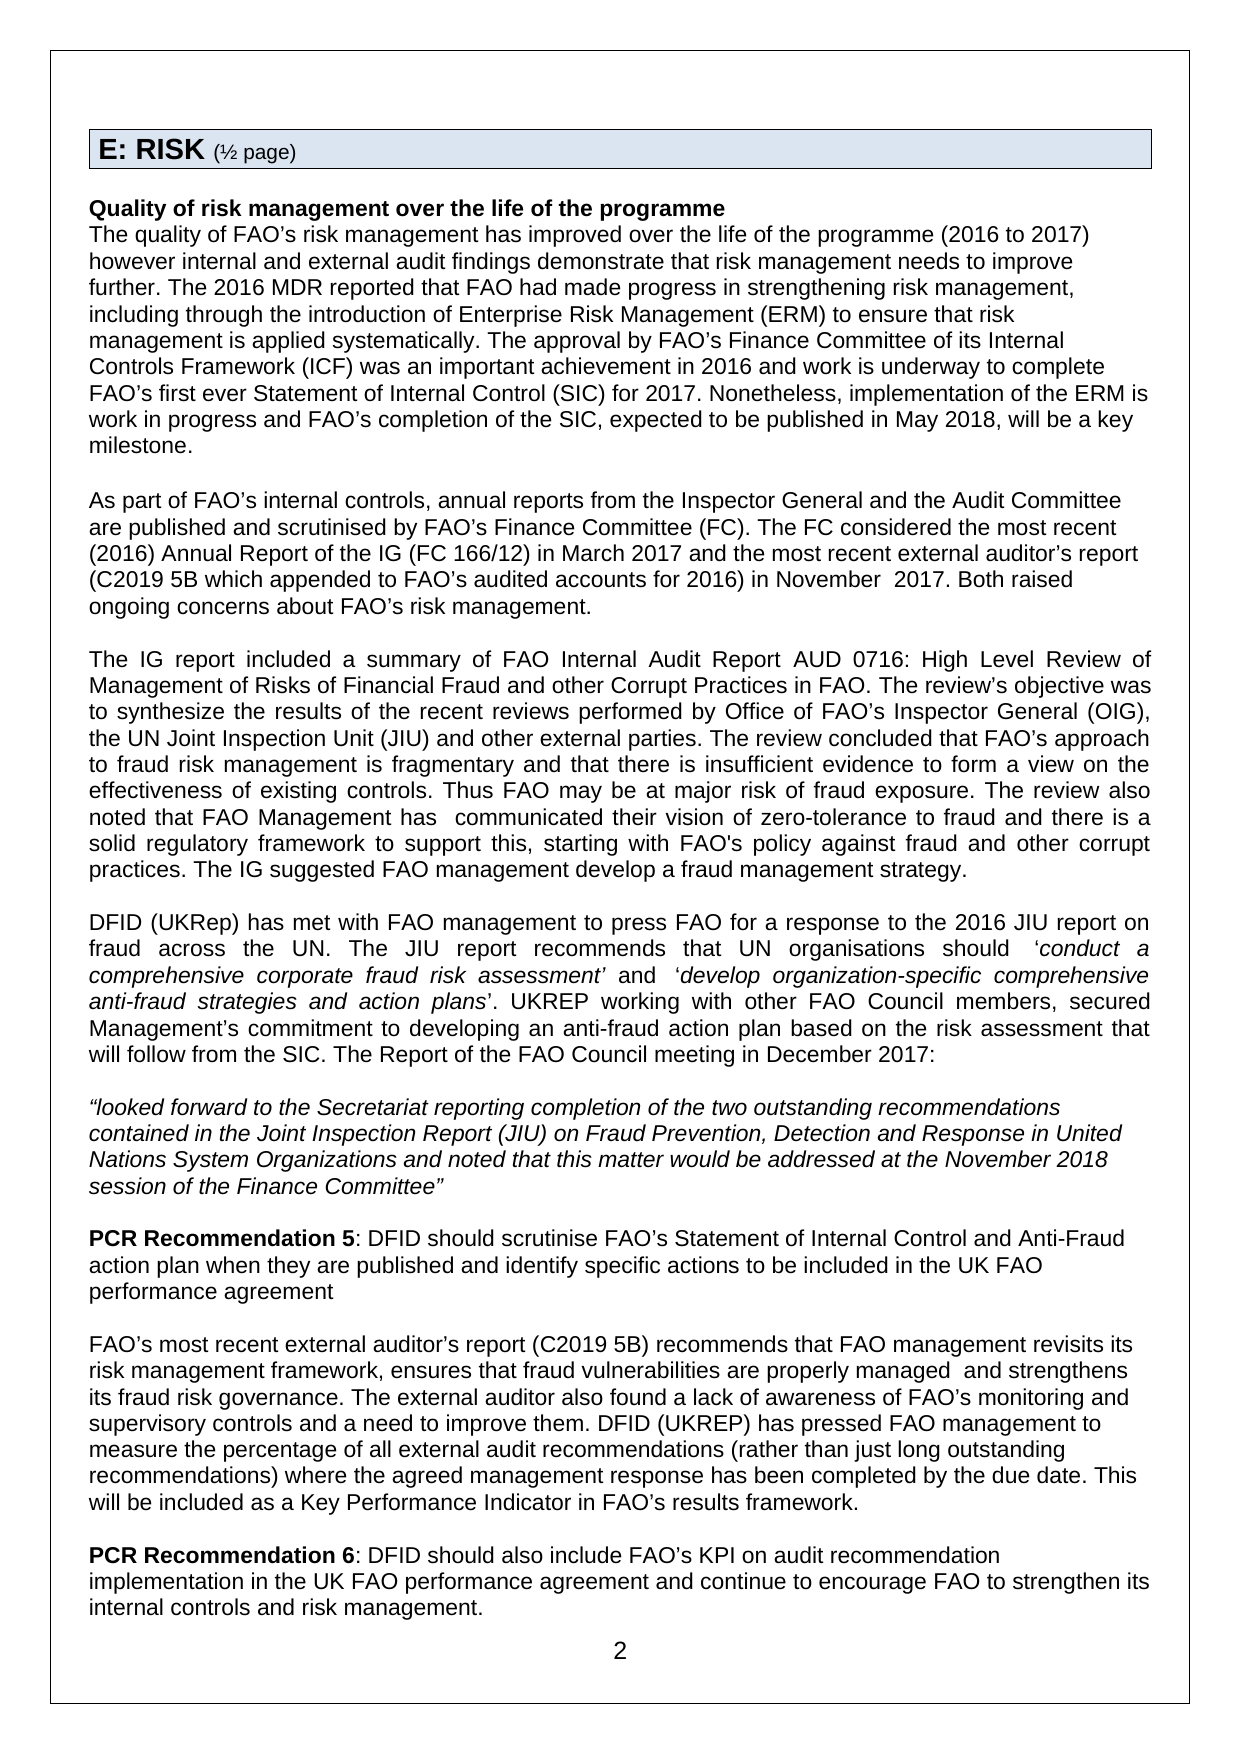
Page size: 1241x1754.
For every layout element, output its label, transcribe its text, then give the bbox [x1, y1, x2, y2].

text As part of FAO’s internal controls, annual reports from the Inspector General and the Audit Committee are published and scrutinised by FAO’s Finance Committee (FC). The FC considered the most recent (2016) Annual Report of the IG (FC 166/12) in March 2017 and the most recent external auditor’s report (C2019 5B which appended to FAO’s audited accounts for 2016) in November 2017. Both raised ongoing concerns about FAO’s risk management. [89, 487, 1152, 619]
text PCR Recommendation 6: DFID should also include FAO’s KPI on audit recommendation implementation in the UK FAO performance agreement and continue to encourage FAO to strengthen its internal controls and risk management. [89, 1542, 1152, 1621]
text FAO’s most recent external auditor’s report (C2019 5B) recommends that FAO management revisits its risk management framework, ensures that fraud vulnerabilities are properly managed and strengthens its fraud risk governance. The external auditor also found a lack of awareness of FAO’s monitoring and supervisory controls and a need to improve them. DFID (UKREP) has pressed FAO management to measure the percentage of all external audit recommendations (rather than just long outstanding recommendations) where the agreed management response has been completed by the due date. This will be included as a Key Performance Indicator in FAO’s results framework. [89, 1331, 1152, 1515]
text The quality of FAO’s risk management has improved over the life of the programme (2016 to 2017) however internal and external audit findings demonstrate that risk management needs to improve further. The 2016 MDR reported that FAO had made progress in strengthening risk management, including through the introduction of Enterprise Risk Management (ERM) to ensure that risk management is applied systematically. The approval by FAO’s Finance Committee of its Internal Controls Framework (ICF) was an important achievement in 2016 and work is underway to complete FAO’s first ever Statement of Internal Control (SIC) for 2017. Nonetheless, implementation of the ERM is work in progress and FAO’s completion of the SIC, expected to be published in May 2018, will be a key milestone. [89, 221, 1152, 459]
text Quality of risk management over the life of the programme [89, 195, 1152, 221]
text E: RISK (½ page) [90, 130, 1151, 168]
text The IG report included a summary of FAO Internal Audit Report AUD 0716: High Level Review of Management of Risks of Financial Fraud and other Corrupt Practices in FAO. The review’s objective was to synthesize the results of the recent reviews performed by Office of FAO’s Inspector General (OIG), the UN Joint Inspection Unit (JIU) and other external parties. The review concluded that FAO’s approach to fraud risk management is fragmentary and that there is insufficient evidence to form a view on the effectiveness of existing controls. Thus FAO may be at major risk of fraud exposure. The review also noted that FAO Management has communicated their vision of zero-tolerance to fraud and there is a solid regulatory framework to support this, starting with FAO's policy against fraud and other corrupt practices. The IG suggested FAO management develop a fraud management strategy. [89, 646, 1152, 883]
text DFID (UKRep) has met with FAO management to press FAO for a response to the 2016 JIU report on fraud across the UN. The JIU report recommends that UN organisations should ‘conduct a comprehensive corporate fraud risk assessment’ and ‘develop organization-specific comprehensive anti-fraud strategies and action plans’. UKREP working with other FAO Council members, secured Management’s commitment to developing an anti-fraud action plan based on the risk assessment that will follow from the SIC. The Report of the FAO Council meeting in December 2017: [89, 909, 1152, 1067]
text PCR Recommendation 5: DFID should scrutinise FAO’s Statement of Internal Control and Anti-Fraud action plan when they are published and identify specific actions to be included in the UK FAO performance agreement [89, 1225, 1152, 1304]
text “looked forward to the Secretariat reporting completion of the two outstanding recommendations contained in the Joint Inspection Report (JIU) on Fraud Prevention, Detection and Response in United Nations System Organizations and noted that this matter would be addressed at the November 2018 session of the Finance Committee” [89, 1093, 1152, 1199]
